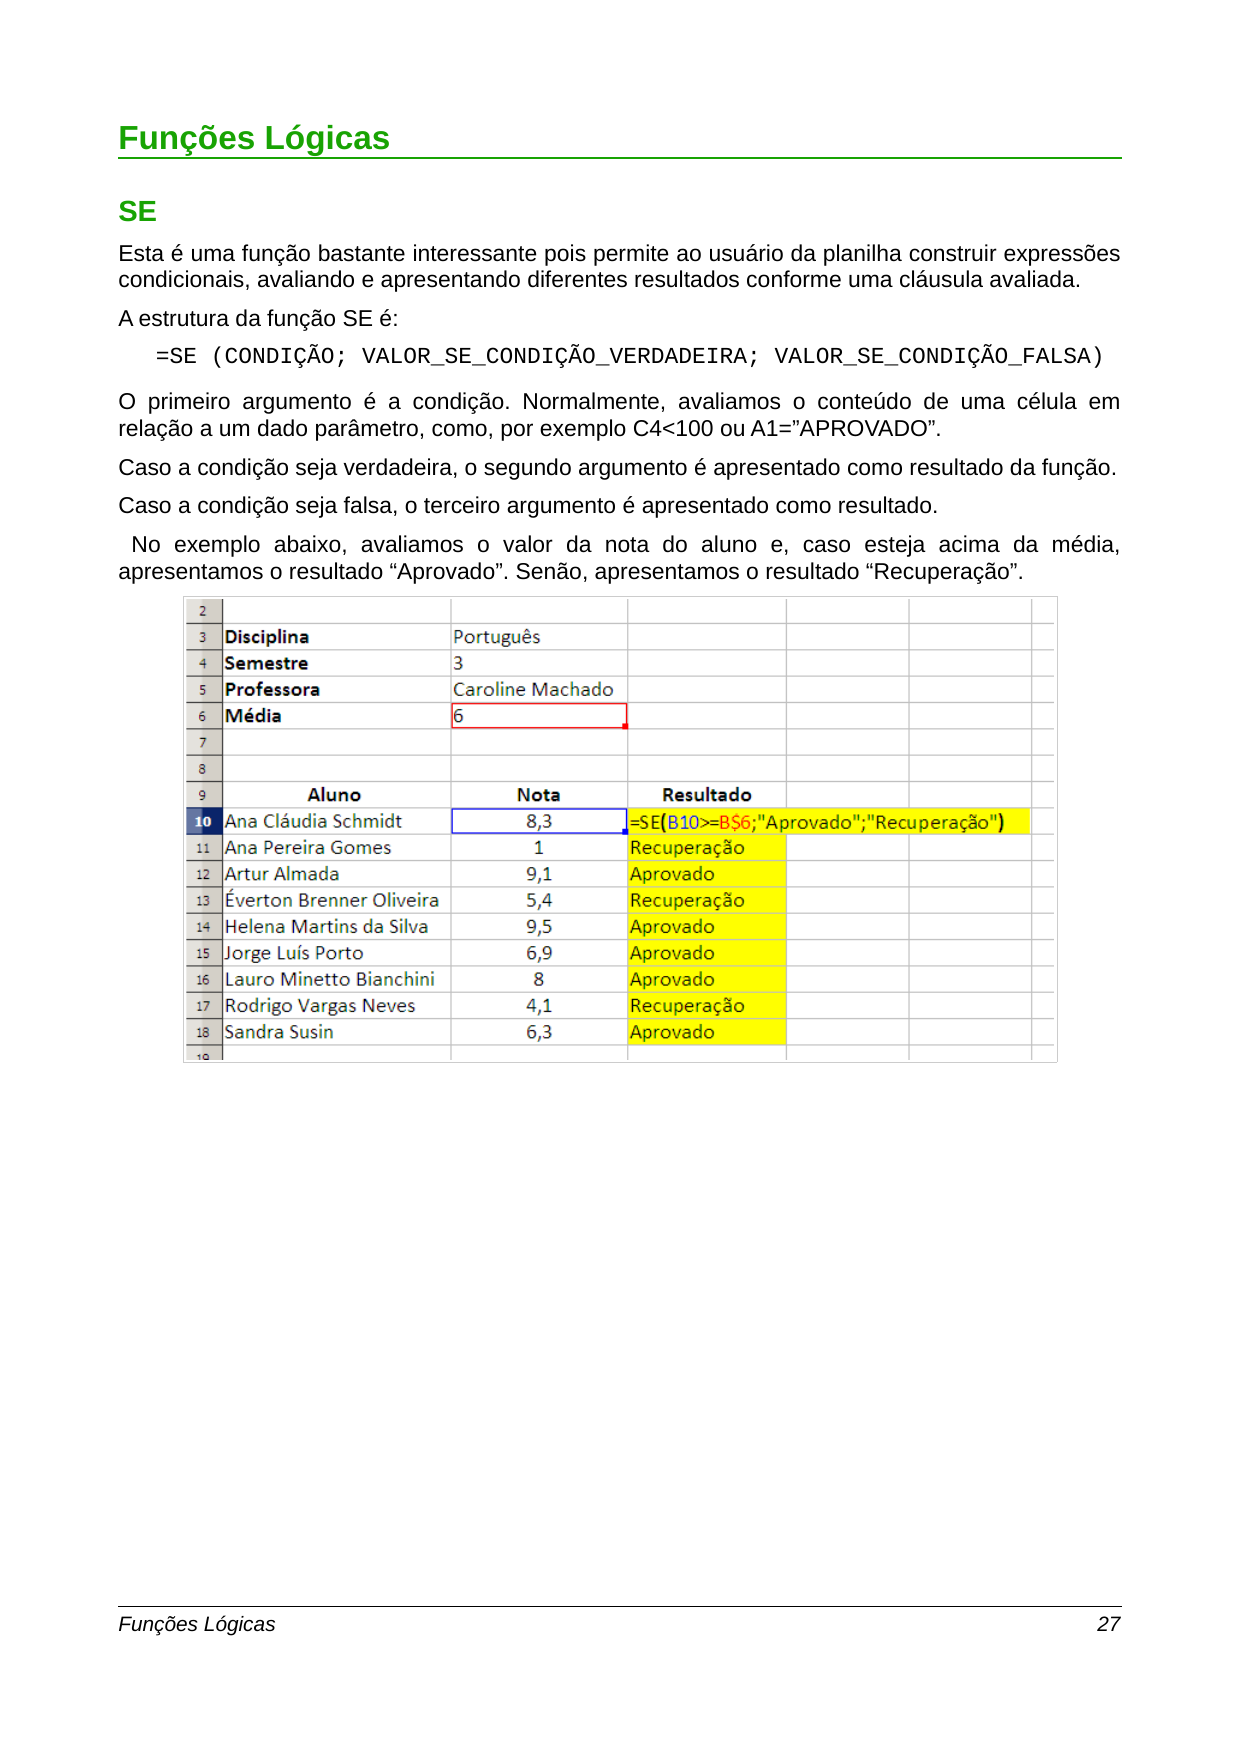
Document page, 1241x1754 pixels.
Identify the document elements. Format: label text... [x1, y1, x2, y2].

text A estrutura da função SE é: [118, 305, 1122, 332]
text No exemplo abaixo, avaliamos o valor da nota do aluno e, caso esteja acima da média, apresentamos o resultado “Aprovado”. Senão, apresentamos o resultado “Recuperação”. [118, 531, 1122, 584]
picture [186, 599, 1054, 1060]
text O primeiro argumento é a condição. Normalmente, avaliamos o conteúdo de uma célula em relação a um dado parâmetro, como, por exemplo C4<100 ou A1=”APROVADO”. [118, 388, 1122, 441]
subtitle SE [118, 194, 1122, 228]
text =SE (CONDIÇÃO; VALOR_SE_CONDIÇÃO_VERDADEIRA; VALOR_SE_CONDIÇÃO_FALSA) [156, 344, 1122, 370]
subtitle Funções Lógicas [118, 118, 1122, 157]
text Caso a condição seja falsa, o terceiro argumento é apresentado como resultado. [118, 492, 1122, 519]
text Esta é uma função bastante interessante pois permite ao usuário da planilha construir expressões condicionais, avaliando e apresentando diferentes resultados conforme uma cláusula avaliada. [118, 240, 1122, 293]
text Caso a condição seja verdadeira, o segundo argumento é apresentado como resultado da função. [118, 453, 1122, 480]
